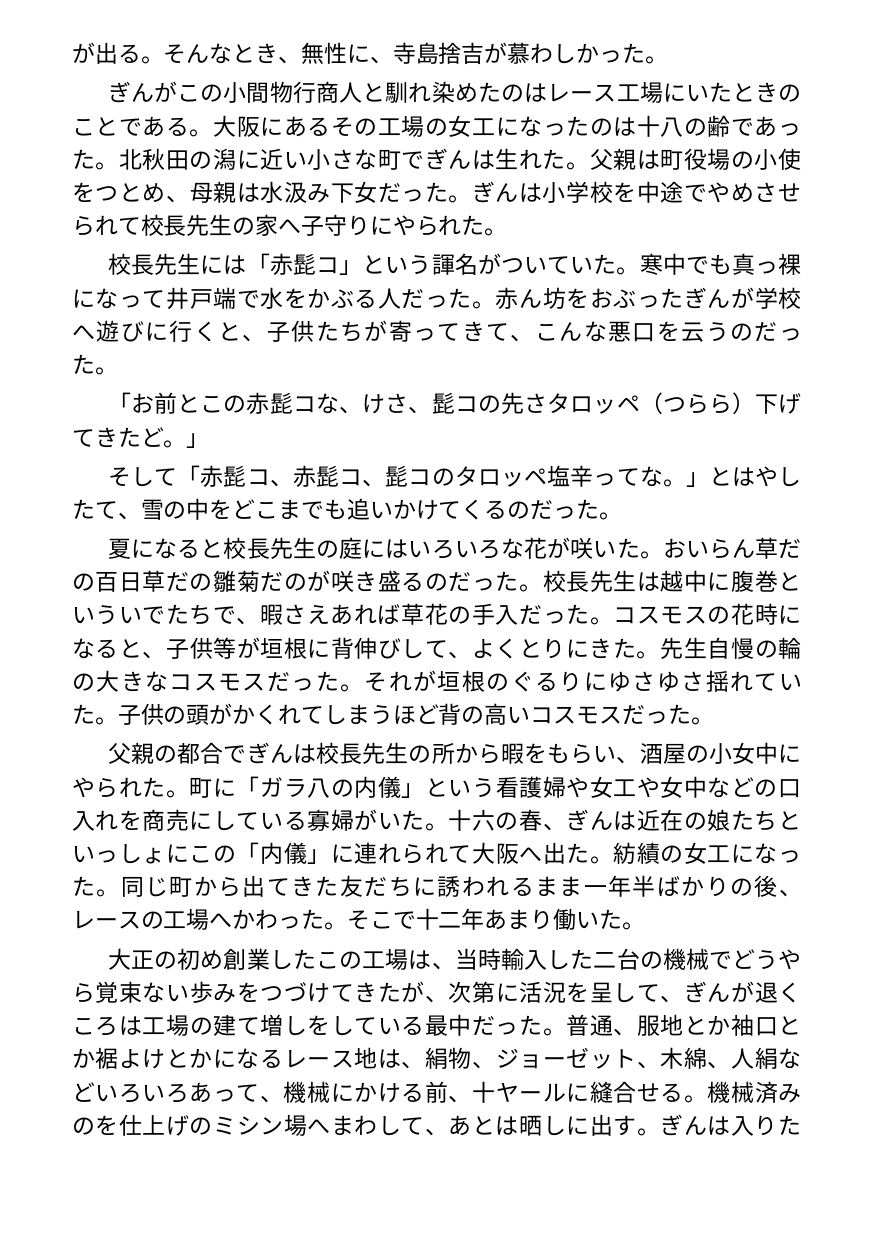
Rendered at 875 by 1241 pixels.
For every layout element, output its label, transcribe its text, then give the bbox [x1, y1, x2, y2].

text 夏になると校長先生の庭にはいろいろな花が咲いた。おいらん草だの百日草だの雛菊だのが咲き盛るのだった。校長先生は越中に腹巻といういでたちで、暇さえあれば草花の手入だった。コスモスの花時になると、子供等が垣根に背伸びして、よくとりにきた。先生自慢の輪の大きなコスモスだった。それが垣根のぐるりにゆさゆさ揺れていた。子供の頭がかくれてしまうほど背の高いコスモスだった。 [72, 531, 802, 730]
text 「お前とこの赤髭コな、けさ、髭コの先さタロッペ（つらら）下げてきたど。」 [72, 386, 802, 453]
text 大正の初め創業したこの工場は、当時輸入した二台の機械でどうやら覚束ない歩みをつづけてきたが、次第に活況を呈して、ぎんが退くころは工場の建て増しをしている最中だった。普通、服地とか袖口とか裾よけとかになるレース地は、絹物、ジョーゼット、木綿、人絹などいろいろあって、機械にかける前、十ヤールに縫合せる。機械済みのを仕上げのミシン場へまわして、あとは晒しに出す。ぎんは入りた [72, 942, 802, 1141]
text そして「赤髭コ、赤髭コ、髭コのタロッペ塩辛ってな。」とはやしたて、雪の中をどこまでも追いかけてくるのだった。 [72, 458, 802, 525]
text ぎんがこの小間物行商人と馴れ染めたのはレース工場にいたときのことである。大阪にあるその工場の女工になったのは十八の齢であった。北秋田の潟に近い小さな町でぎんは生れた。父親は町役場の小使をつとめ、母親は水汲み下女だった。ぎんは小学校を中途でやめさせられて校長先生の家へ子守りにやられた。 [72, 75, 802, 241]
text 校長先生には「赤髭コ」という諢名がついていた。寒中でも真っ裸になって井戸端で水をかぶる人だった。赤ん坊をおぶったぎんが学校へ遊びに行くと、子供たちが寄ってきて、こんな悪口を云うのだった。 [72, 247, 802, 380]
text 父親の都合でぎんは校長先生の所から暇をもらい、酒屋の小女中にやられた。町に「ガラ八の内儀」という看護婦や女工や女中などの口入れを商売にしている寡婦がいた。十六の春、ぎんは近在の娘たちといっしょにこの「内儀」に連れられて大阪へ出た。紡績の女工になった。同じ町から出てきた友だちに誘われるまま一年半ばかりの後、レースの工場へかわった。そこで十二年あまり働いた。 [72, 736, 802, 936]
text が出る。そんなとき、無性に、寺島捨吉が慕わしかった。 [72, 36, 802, 69]
